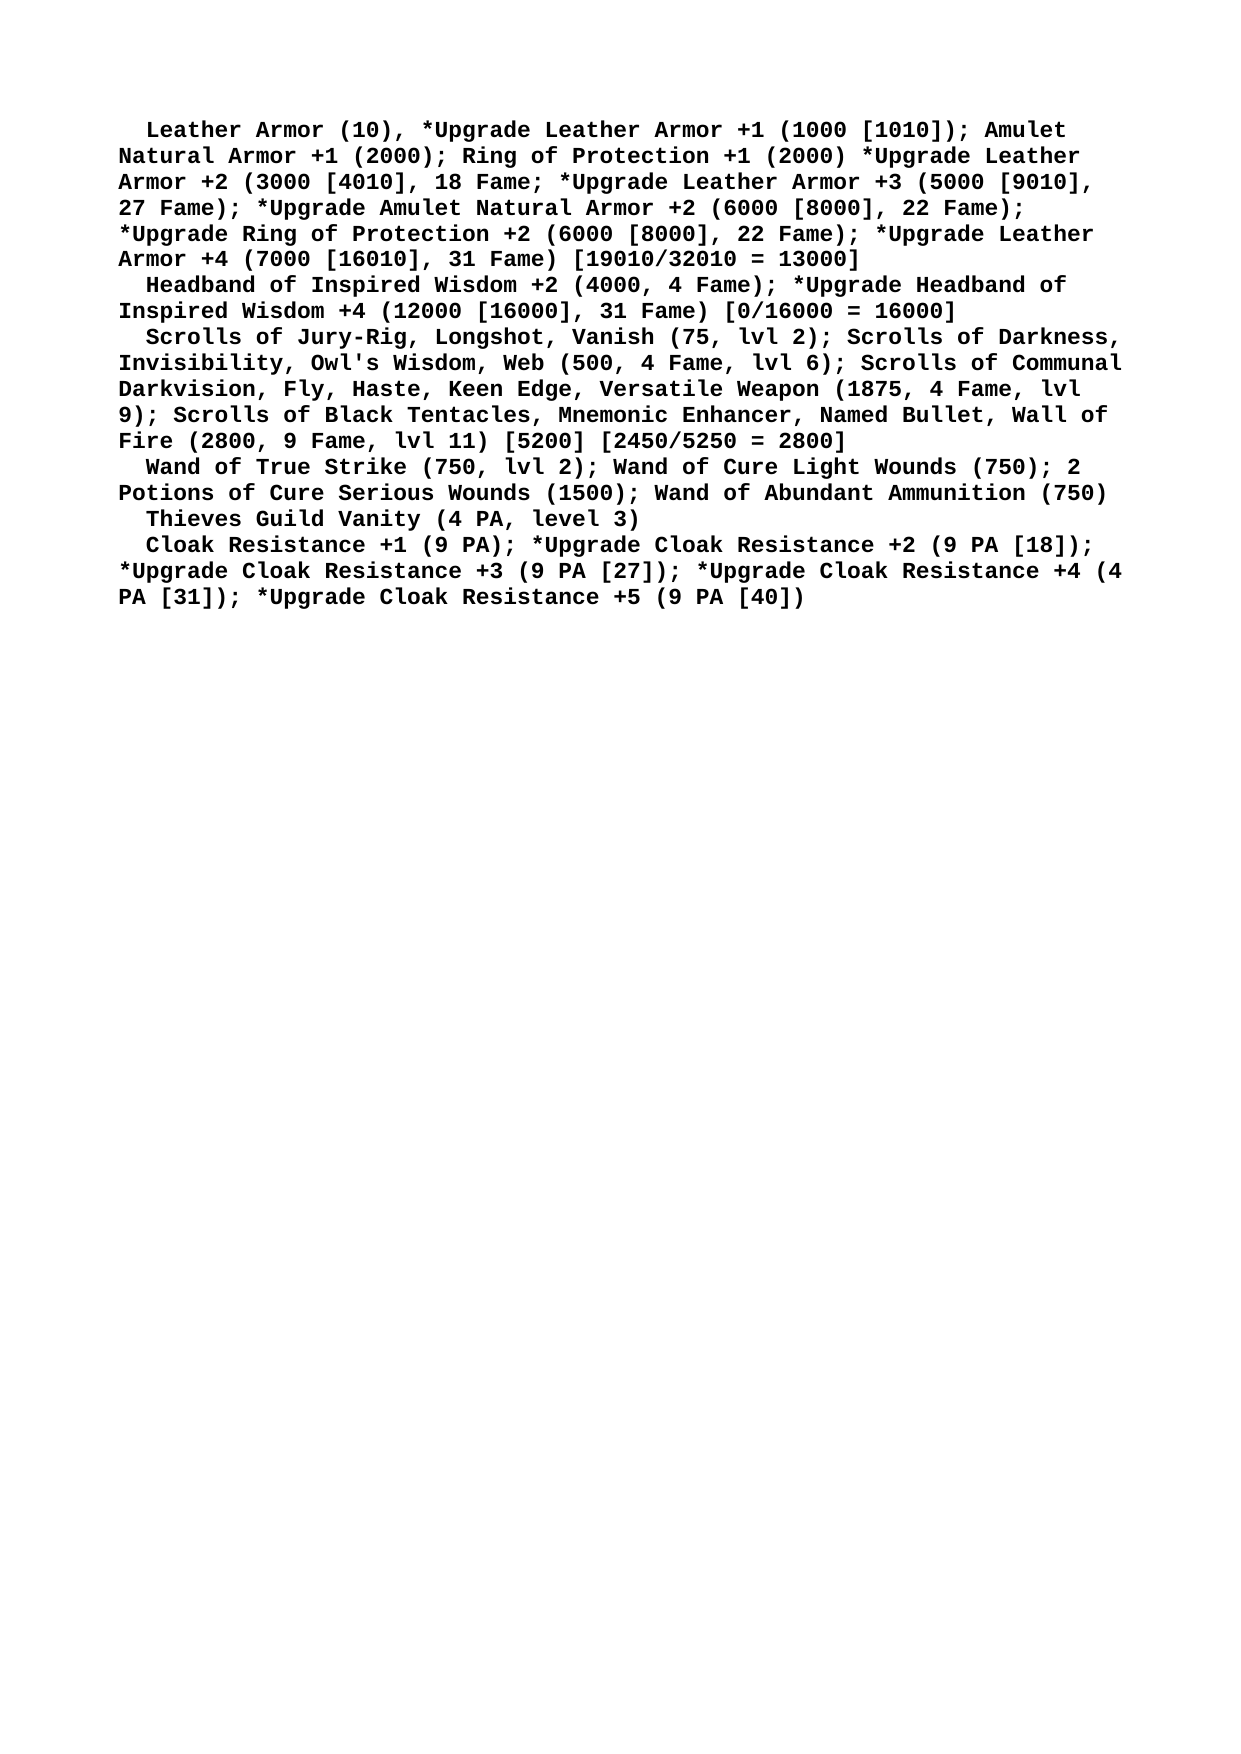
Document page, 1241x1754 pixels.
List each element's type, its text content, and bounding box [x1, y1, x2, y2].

text Cloak Resistance +1 (9 PA); *Upgrade Cloak Resistance +2 (9 PA [18]); *Upgrade Cloak Resistance +3 (9 PA [27]); *Upgrade Cloak Resistance +4 (4 PA [31]); *Upgrade Cloak Resistance +5 (9 PA [40]) [118, 533, 1122, 611]
text Thieves Guild Vanity (4 PA, level 3) [118, 507, 1122, 533]
text Leather Armor (10), *Upgrade Leather Armor +1 (1000 [1010]); Amulet Natural Armor +1 (2000); Ring of Protection +1 (2000) *Upgrade Leather Armor +2 (3000 [4010], 18 Fame; *Upgrade Leather Armor +3 (5000 [9010], 27 Fame); *Upgrade Amulet Natural Armor +2 (6000 [8000], 22 Fame); *Upgrade Ring of Protection +2 (6000 [8000], 22 Fame); *Upgrade Leather Armor +4 (7000 [16010], 31 Fame) [19010/32010 = 13000] [118, 118, 1122, 274]
text Headband of Inspired Wisdom +2 (4000, 4 Fame); *Upgrade Headband of Inspired Wisdom +4 (12000 [16000], 31 Fame) [0/16000 = 16000] [118, 274, 1122, 326]
text Scrolls of Jury-Rig, Longshot, Vanish (75, lvl 2); Scrolls of Darkness, Invisibility, Owl's Wisdom, Web (500, 4 Fame, lvl 6); Scrolls of Communal Darkvision, Fly, Haste, Keen Edge, Versatile Weapon (1875, 4 Fame, lvl 9); Scrolls of Black Tentacles, Mnemonic Enhancer, Named Bullet, Wall of Fire (2800, 9 Fame, lvl 11) [5200] [2450/5250 = 2800] [118, 326, 1122, 455]
text Wand of True Strike (750, lvl 2); Wand of Cure Light Wounds (750); 2 Potions of Cure Serious Wounds (1500); Wand of Abundant Ammunition (750) [118, 455, 1122, 507]
